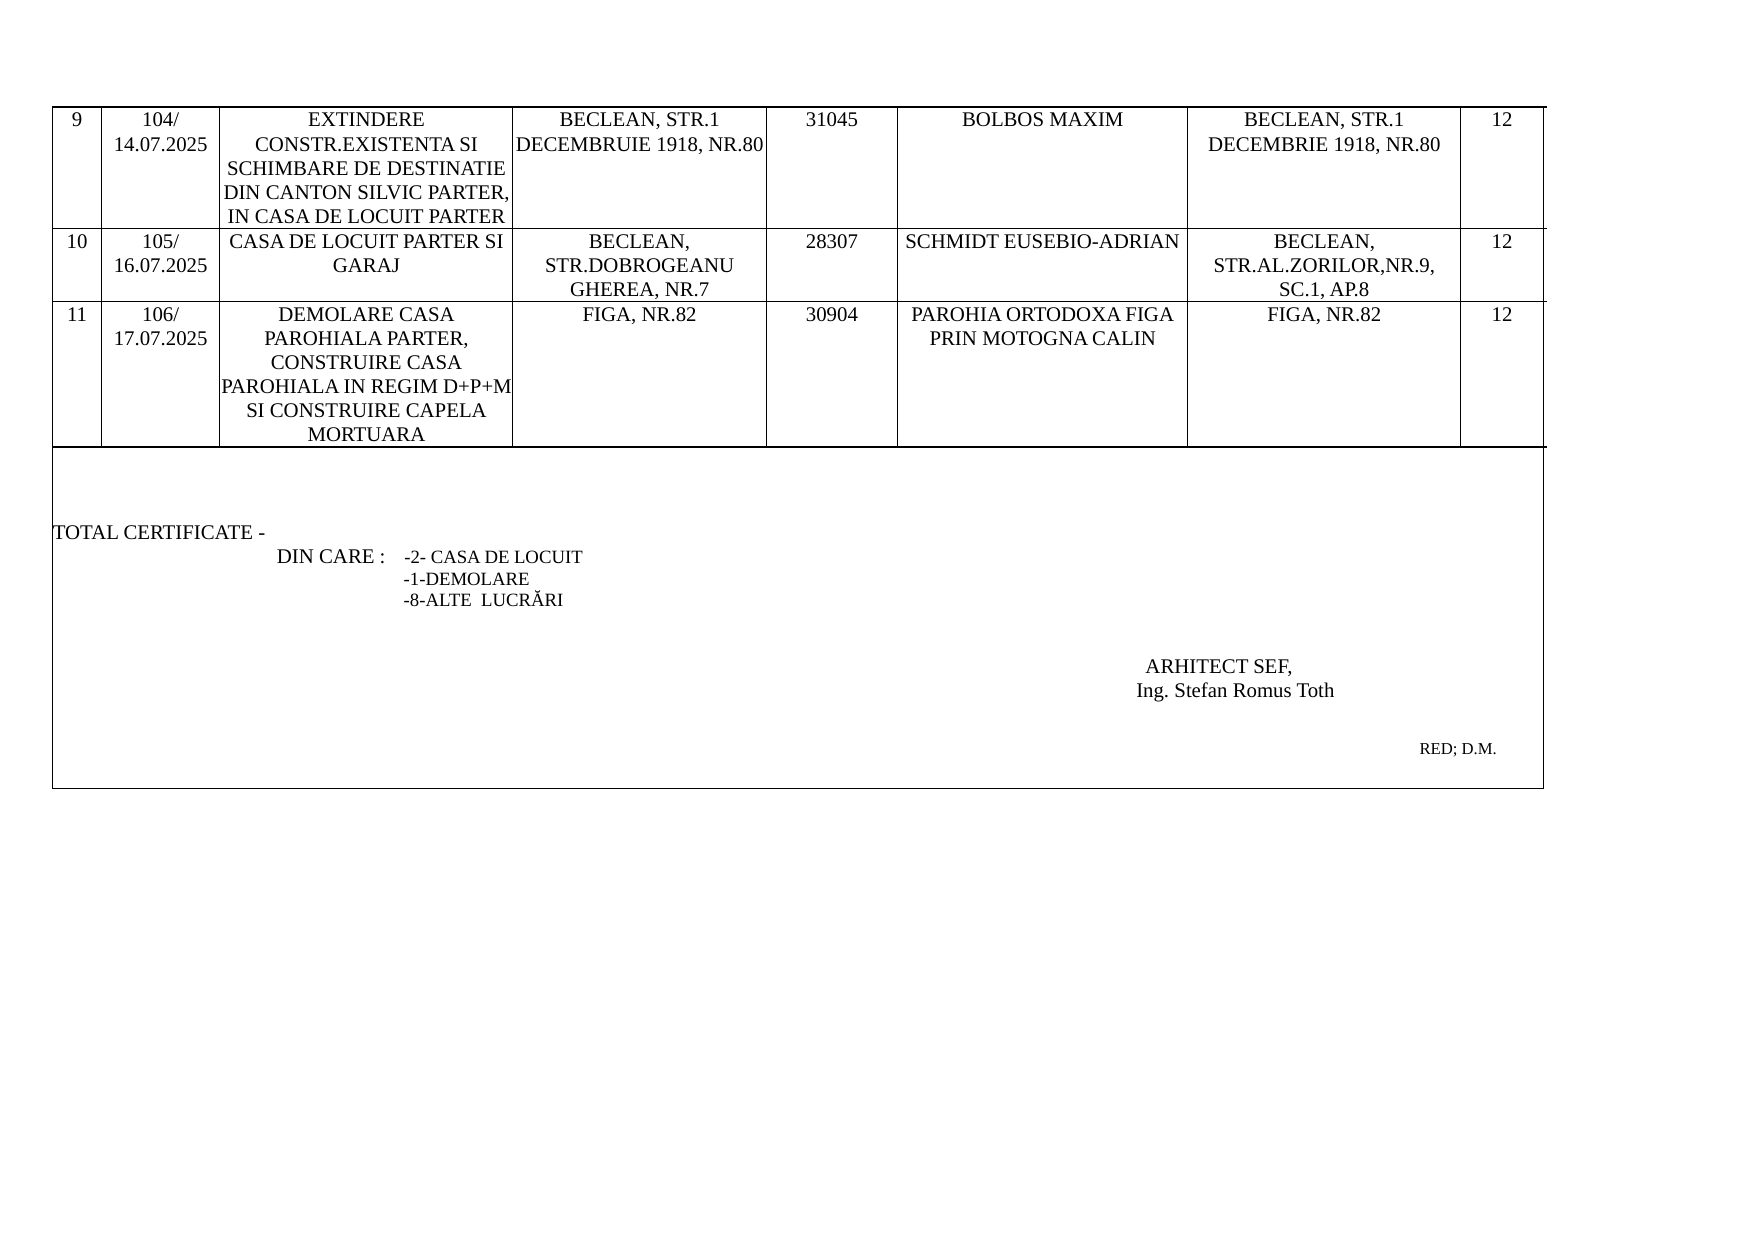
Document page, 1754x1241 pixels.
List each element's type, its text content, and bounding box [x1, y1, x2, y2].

table_cell CASA DE LOCUIT PARTER SI GARAJ [220, 229, 512, 301]
table_cell BECLEAN, STR.DOBROGEANU GHEREA, NR.7 [513, 229, 766, 301]
table_cell EXTINDERE CONSTR.EXISTENTA SI SCHIMBARE DE DESTINATIE DIN CANTON SILVIC PARTER, IN CASA DE LOCUIT PARTER [220, 108, 512, 228]
table_cell FIGA, NR.82 [1188, 302, 1460, 446]
table_cell DEMOLARE CASA PAROHIALA PARTER, CONSTRUIRE CASA PAROHIALA IN REGIM D+P+M SI CONSTRUIRE CAPELA MORTUARA [220, 302, 512, 446]
table_cell 10 [53, 229, 101, 301]
table_cell TOTAL CERTIFICATE - DIN CARE : -2- CASA DE LOCUIT -1-DEMOLARE -8-ALTE LUCRĂRI ARHITECT SEF, Ing. Stefan Romus Toth RED; D.M. [53, 448, 1543, 788]
table_cell 31045 [767, 108, 897, 228]
table_cell FIGA, NR.82 [513, 302, 766, 446]
table_cell 9 [53, 108, 101, 228]
table_cell 11 [53, 302, 101, 446]
table_cell 12 [1461, 302, 1543, 446]
table_cell 30904 [767, 302, 897, 446]
table_cell SCHMIDT EUSEBIO-ADRIAN [898, 229, 1187, 301]
table_cell BECLEAN, STR.1 DECEMBRIE 1918, NR.80 [1188, 108, 1460, 228]
table_cell PAROHIA ORTODOXA FIGA PRIN MOTOGNA CALIN [898, 302, 1187, 446]
table_cell BECLEAN, STR.1 DECEMBRUIE 1918, NR.80 [513, 108, 766, 228]
table_cell BOLBOS MAXIM [898, 108, 1187, 228]
table_cell 104/ 14.07.2025 [102, 108, 219, 228]
table_cell 12 [1461, 229, 1543, 301]
table_cell 12 [1461, 108, 1543, 228]
table_cell 105/ 16.07.2025 [102, 229, 219, 301]
table_cell 106/ 17.07.2025 [102, 302, 219, 446]
table_cell BECLEAN, STR.AL.ZORILOR,NR.9, SC.1, AP.8 [1188, 229, 1460, 301]
table_cell 28307 [767, 229, 897, 301]
